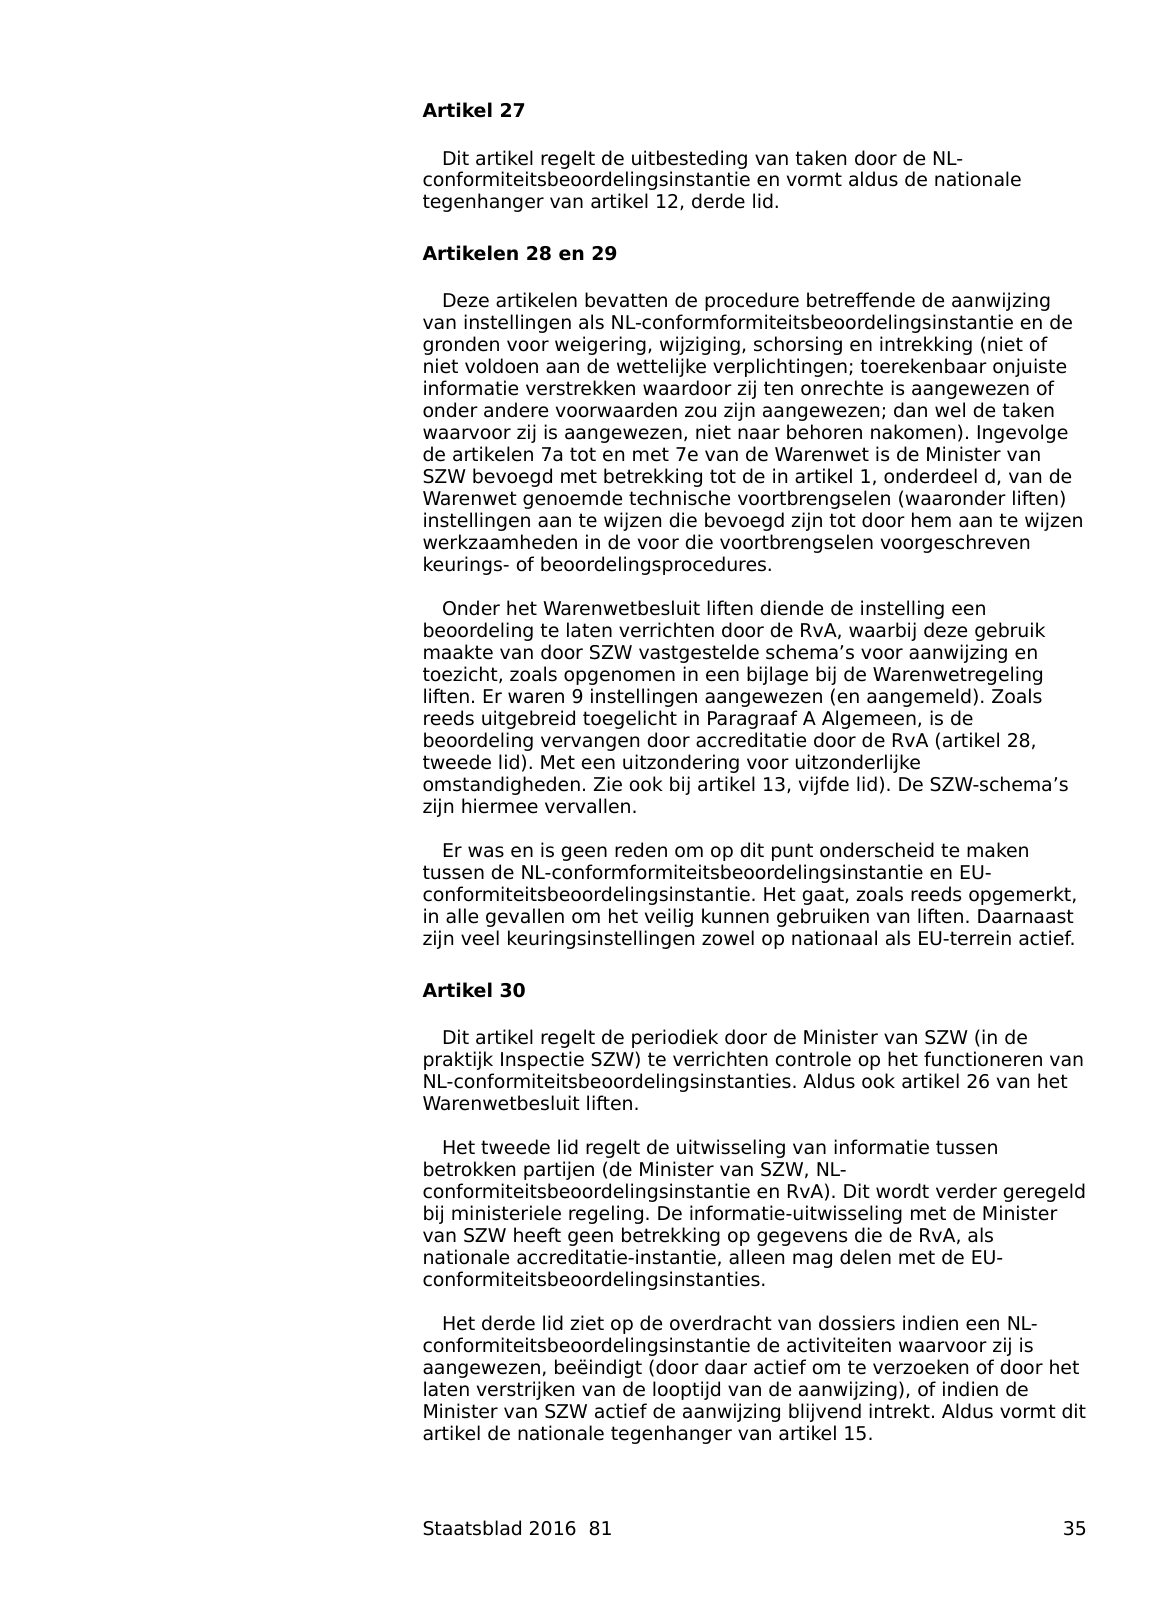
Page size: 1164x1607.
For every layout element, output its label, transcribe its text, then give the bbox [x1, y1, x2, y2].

subtitle Artikelen 28 en 29 [422, 243, 1087, 265]
text Onder het Warenwetbesluit liften diende de instelling een beoordeling te laten verrichten door de RvA, waarbij deze gebruik maakte van door SZW vastgestelde schema’s voor aanwijzing en toezicht, zoals opgenomen in een bijlage bij de Warenwetregeling liften. Er waren 9 instellingen aangewezen (en aangemeld). Zoals reeds uitgebreid toegelicht in Paragraaf A Algemeen, is de beoordeling vervangen door accreditatie door de RvA (artikel 28, tweede lid). Met een uitzondering voor uitzonderlijke omstandigheden. Zie ook bij artikel 13, vijfde lid). De SZW-schema’s zijn hiermee vervallen. [422, 598, 1087, 818]
text Dit artikel regelt de uitbesteding van taken door de NL-conformiteitsbeoordelingsinstantie en vormt aldus de nationale tegenhanger van artikel 12, derde lid. [422, 147, 1087, 213]
subtitle Artikel 30 [422, 980, 1087, 1002]
text Er was en is geen reden om op dit punt onderscheid te maken tussen de NL-conformformiteitsbeoordelingsinstantie en EU-conformiteitsbeoordelingsinstantie. Het gaat, zoals reeds opgemerkt, in alle gevallen om het veilig kunnen gebruiken van liften. Daarnaast zijn veel keuringsinstellingen zowel op nationaal als EU-terrein actief. [422, 840, 1087, 950]
subtitle Artikel 27 [422, 100, 1087, 122]
text Dit artikel regelt de periodiek door de Minister van SZW (in de praktijk Inspectie SZW) te verrichten controle op het functioneren van NL-conformiteitsbeoordelingsinstanties. Aldus ook artikel 26 van het Warenwetbesluit liften. [422, 1027, 1087, 1115]
text Het derde lid ziet op de overdracht van dossiers indien een NL-conformiteitsbeoordelingsinstantie de activiteiten waarvoor zij is aangewezen, beëindigt (door daar actief om te verzoeken of door het laten verstrijken van de looptijd van de aanwijzing), of indien de Minister van SZW actief de aanwijzing blijvend intrekt. Aldus vormt dit artikel de nationale tegenhanger van artikel 15. [422, 1313, 1087, 1445]
text Het tweede lid regelt de uitwisseling van informatie tussen betrokken partijen (de Minister van SZW, NL-conformiteitsbeoordelingsinstantie en RvA). Dit wordt verder geregeld bij ministeriele regeling. De informatie-uitwisseling met de Minister van SZW heeft geen betrekking op gegevens die de RvA, als nationale accreditatie-instantie, alleen mag delen met de EU-conformiteitsbeoordelingsinstanties. [422, 1137, 1087, 1291]
text Deze artikelen bevatten de procedure betreffende de aanwijzing van instellingen als NL-conformformiteitsbeoordelingsinstantie en de gronden voor weigering, wijziging, schorsing en intrekking (niet of niet voldoen aan de wettelijke verplichtingen; toerekenbaar onjuiste informatie verstrekken waardoor zij ten onrechte is aangewezen of onder andere voorwaarden zou zijn aangewezen; dan wel de taken waarvoor zij is aangewezen, niet naar behoren nakomen). Ingevolge de artikelen 7a tot en met 7e van de Warenwet is de Minister van SZW bevoegd met betrekking tot de in artikel 1, onderdeel d, van de Warenwet genoemde technische voortbrengselen (waaronder liften) instellingen aan te wijzen die bevoegd zijn tot door hem aan te wijzen werkzaamheden in de voor die voortbrengselen voorgeschreven keurings- of beoordelingsprocedures. [422, 290, 1087, 576]
